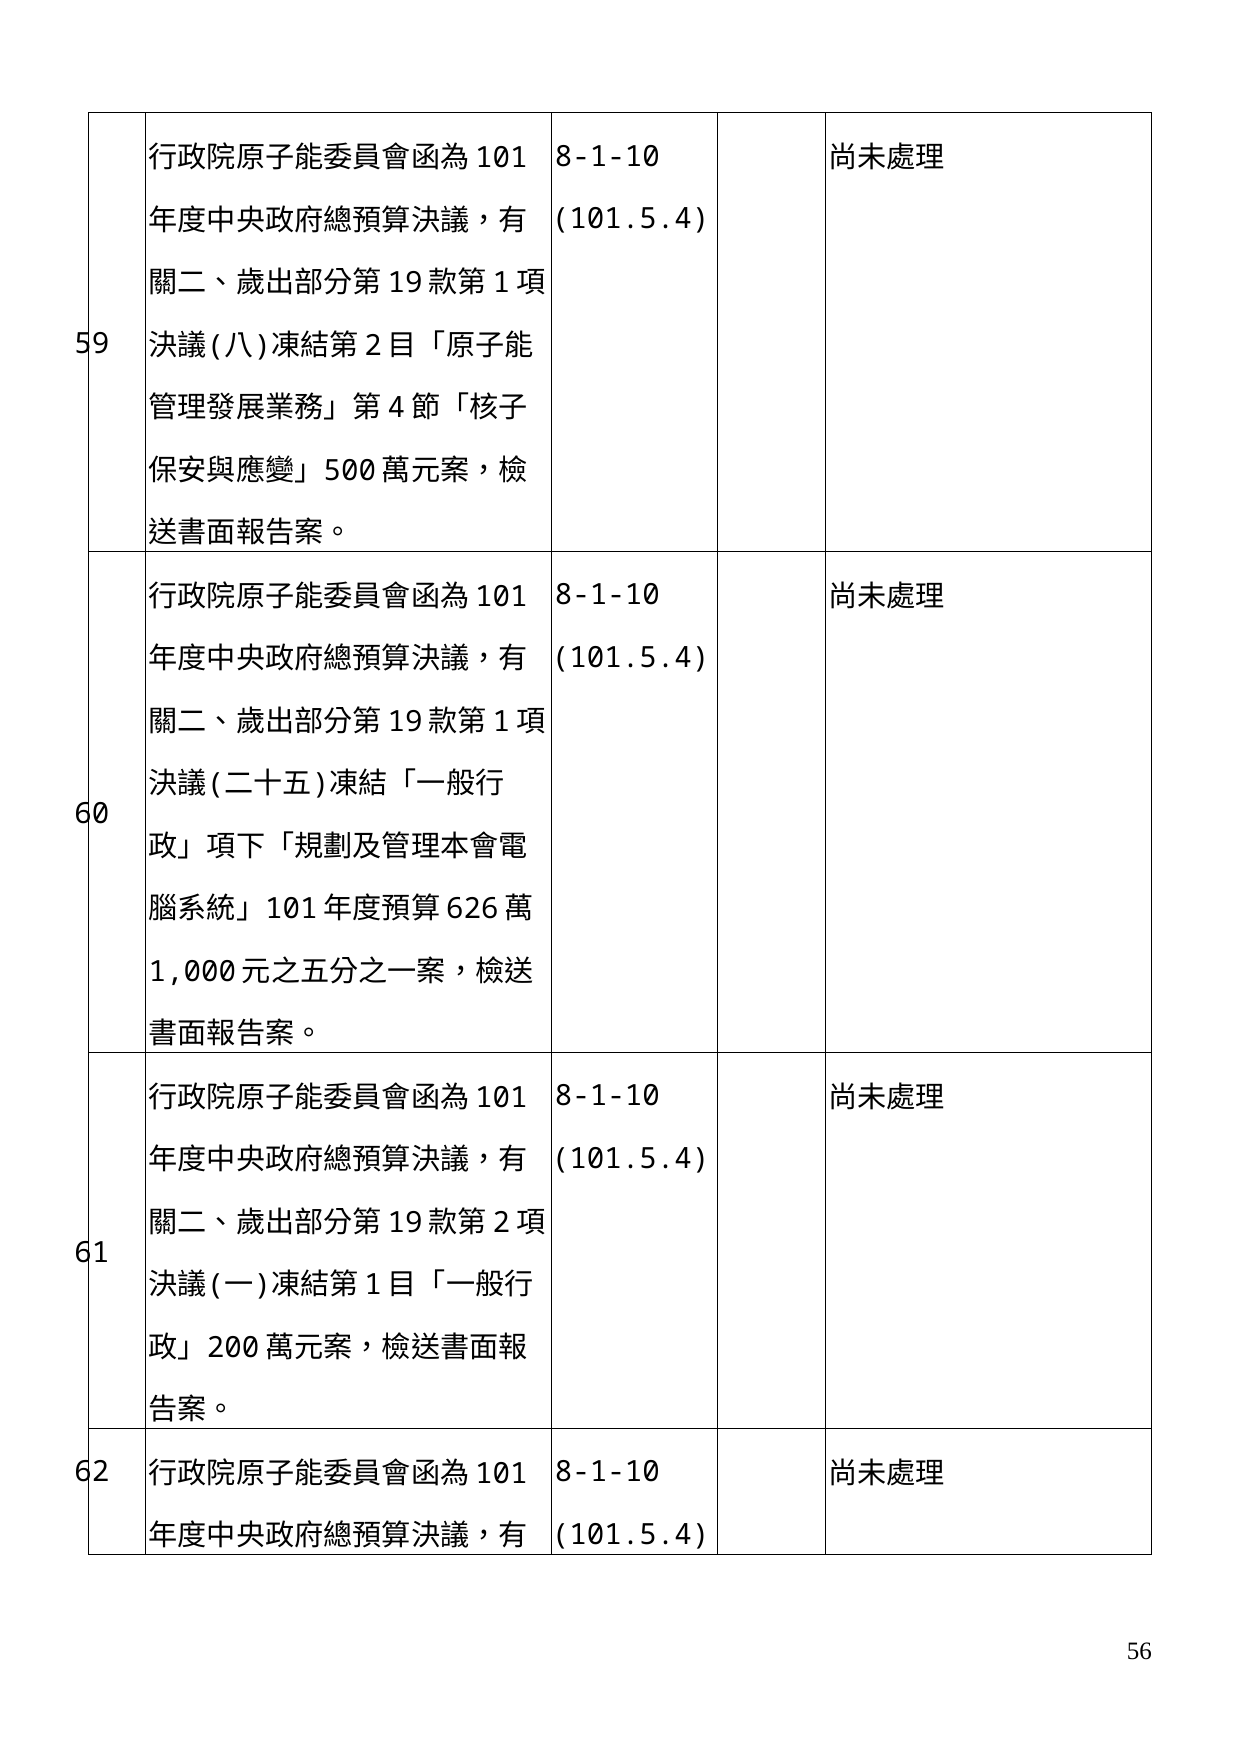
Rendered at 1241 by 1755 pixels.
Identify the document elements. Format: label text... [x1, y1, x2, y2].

table_cell [89, 552, 145, 1052]
table_cell [718, 1053, 825, 1428]
table_cell 行政院原子能委員會函為101年度中央政府總預算決議，有 [146, 1429, 551, 1554]
table_cell 8-1-10 (101.5.4) [552, 552, 717, 1052]
table_cell [89, 1429, 145, 1554]
table_cell [718, 1429, 825, 1554]
table_cell 行政院原子能委員會函為101年度中央政府總預算決議，有關二、歲出部分第19款第2項決議(一)凍結第1目「一般行政」200萬元案，檢送書面報告案。 [146, 1053, 551, 1428]
table_cell 8-1-10 (101.5.4) [552, 1429, 717, 1554]
table_cell 8-1-10 (101.5.4) [552, 113, 717, 551]
table_cell [89, 113, 145, 551]
table_cell [89, 1053, 145, 1428]
table_cell 尚未處理 [826, 552, 1151, 1052]
table_cell 尚未處理 [826, 1053, 1151, 1428]
table_cell [718, 552, 825, 1052]
table_cell 行政院原子能委員會函為101年度中央政府總預算決議，有關二、歲出部分第19款第1項決議(八)凍結第2目「原子能管理發展業務」第4節「核子保安與應變」500萬元案，檢送書面報告案。 [146, 113, 551, 551]
table_cell 尚未處理 [826, 113, 1151, 551]
table_cell 行政院原子能委員會函為101年度中央政府總預算決議，有關二、歲出部分第19款第1項決議(二十五)凍結「一般行政」項下「規劃及管理本會電腦系統」101年度預算626萬1,000元之五分之一案，檢送書面報告案。 [146, 552, 551, 1052]
table_cell 尚未處理 [826, 1429, 1151, 1554]
table_cell [718, 113, 825, 551]
table_cell 8-1-10 (101.5.4) [552, 1053, 717, 1428]
